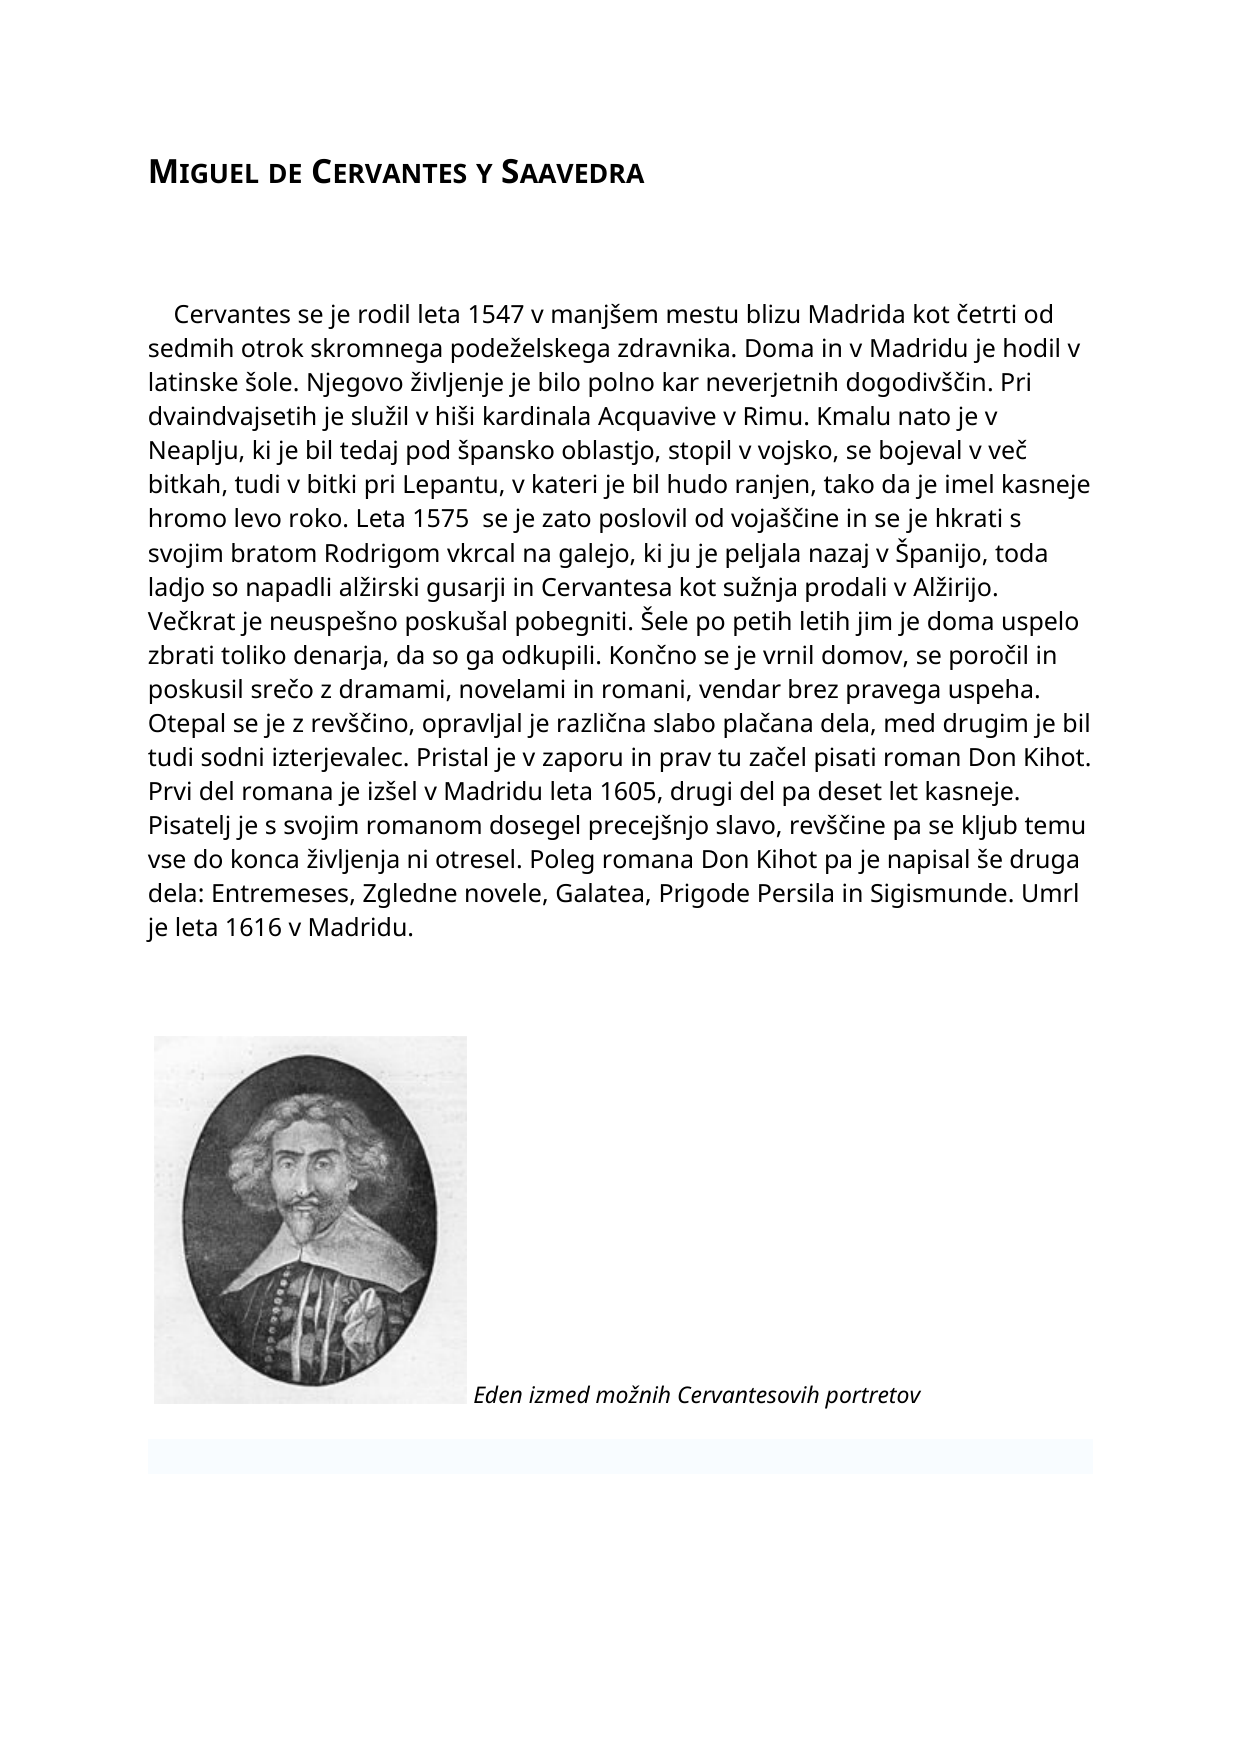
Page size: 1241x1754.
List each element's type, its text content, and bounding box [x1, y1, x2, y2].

text Cervantes se je rodil leta 1547 v manjšem mestu blizu Madrida kot četrti od sedmih otrok skromnega podeželskega zdravnika. Doma in v Madridu je hodil v latinske šole. Njegovo življenje je bilo polno kar neverjetnih dogodivščin. Pri dvaindvajsetih je služil v hiši kardinala Acquavive v Rimu. Kmalu nato je v Neaplju, ki je bil tedaj pod špansko oblastjo, stopil v vojsko, se bojeval v več bitkah, tudi v bitki pri Lepantu, v kateri je bil hudo ranjen, tako da je imel kasneje hromo levo roko. Leta 1575 se je zato poslovil od vojaščine in se je hkrati s svojim bratom Rodrigom vkrcal na galejo, ki ju je peljala nazaj v Španijo, toda ladjo so napadli alžirski gusarji in Cervantesa kot sužnja prodali v Alžirijo. Večkrat je neuspešno poskušal pobegniti. Šele po petih letih jim je doma uspelo zbrati toliko denarja, da so ga odkupili. Končno se je vrnil domov, se poročil in poskusil srečo z dramami, novelami in romani, vendar brez pravega uspeha. Otepal se je z revščino, opravljal je različna slabo plačana dela, med drugim je bil tudi sodni izterjevalec. Pristal je v zaporu in prav tu začel pisati roman Don Kihot. Prvi del romana je izšel v Madridu leta 1605, drugi del pa deset let kasneje. Pisatelj je s svojim romanom dosegel precejšnjo slavo, revščine pa se kljub temu vse do konca življenja ni otresel. Poleg romana Don Kihot pa je napisal še druga dela: Entremeses, Zgledne novele, Galatea, Prigode Persila in Sigismunde. Umrl je leta 1616 v Madridu. [148, 297, 1093, 944]
picture [154, 1036, 467, 1404]
text Miguel de Cervantes y Saavedra [148, 148, 1093, 193]
text Eden izmed možnih Cervantesovih portretov [148, 1036, 1093, 1410]
